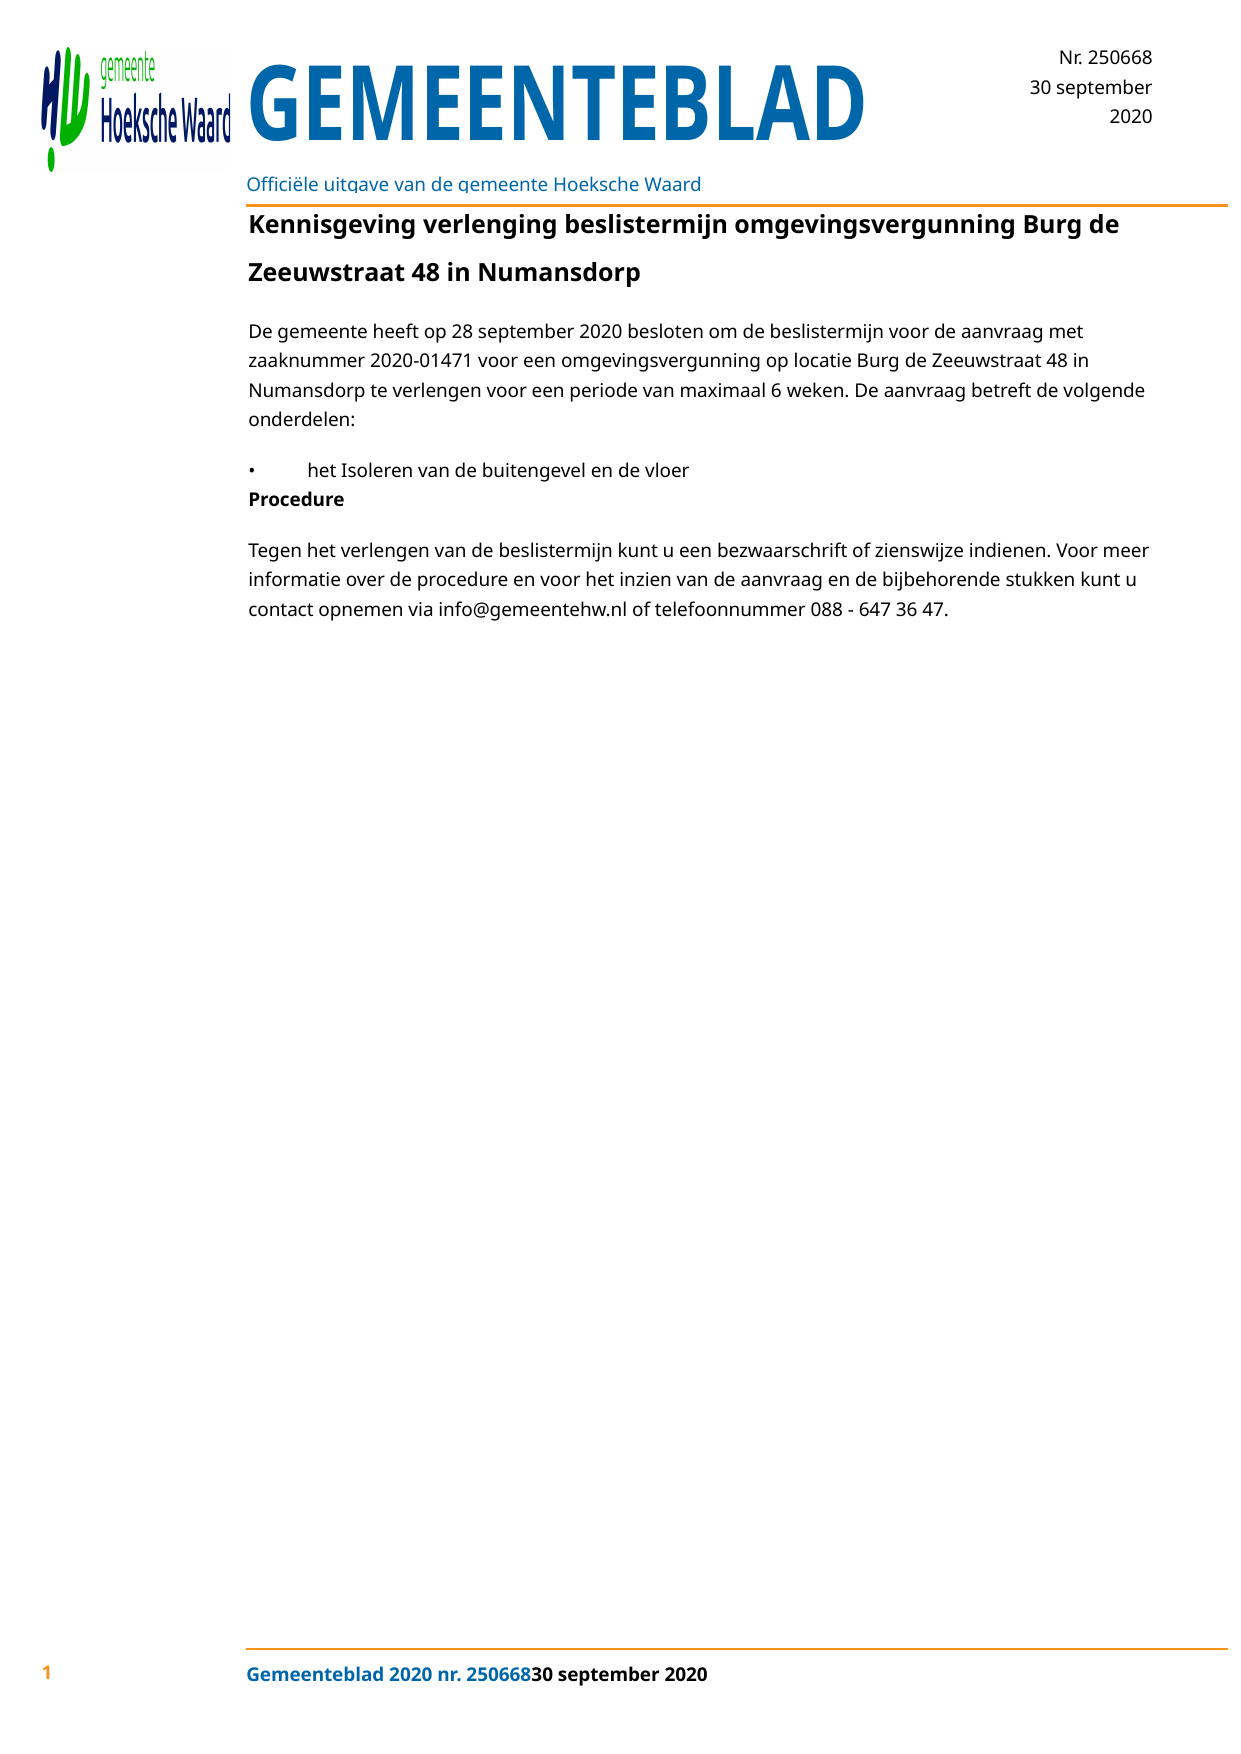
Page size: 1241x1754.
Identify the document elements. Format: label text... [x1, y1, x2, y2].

text Procedure [248, 487, 1152, 512]
text Kennisgeving verlenging beslistermijn omgevingsvergunning Burg de Zeeuwstraat 48 in Numansdorp [248, 207, 1152, 288]
list het Isoleren van de buitengevel en de vloer [248, 457, 1152, 483]
text De gemeente heeft op 28 september 2020 besloten om de beslistermijn voor de aanvraag met zaaknummer 2020-01471 voor een omgevingsvergunning op locatie Burg de Zeeuwstraat 48 in Numansdorp te verlengen voor een periode van maximaal 6 weken. De aanvraag betreft de volgende onderdelen: [248, 318, 1152, 432]
text Tegen het verlengen van de beslistermijn kunt u een bezwaarschrift of zienswijze indienen. Voor meer informatie over de procedure en voor het inzien van de aanvraag en de bijbehorende stukken kunt u contact opnemen via info@gemeentehw.nl of telefoonnummer 088 - 647 36 47. [248, 537, 1152, 622]
picture [41, 47, 231, 172]
